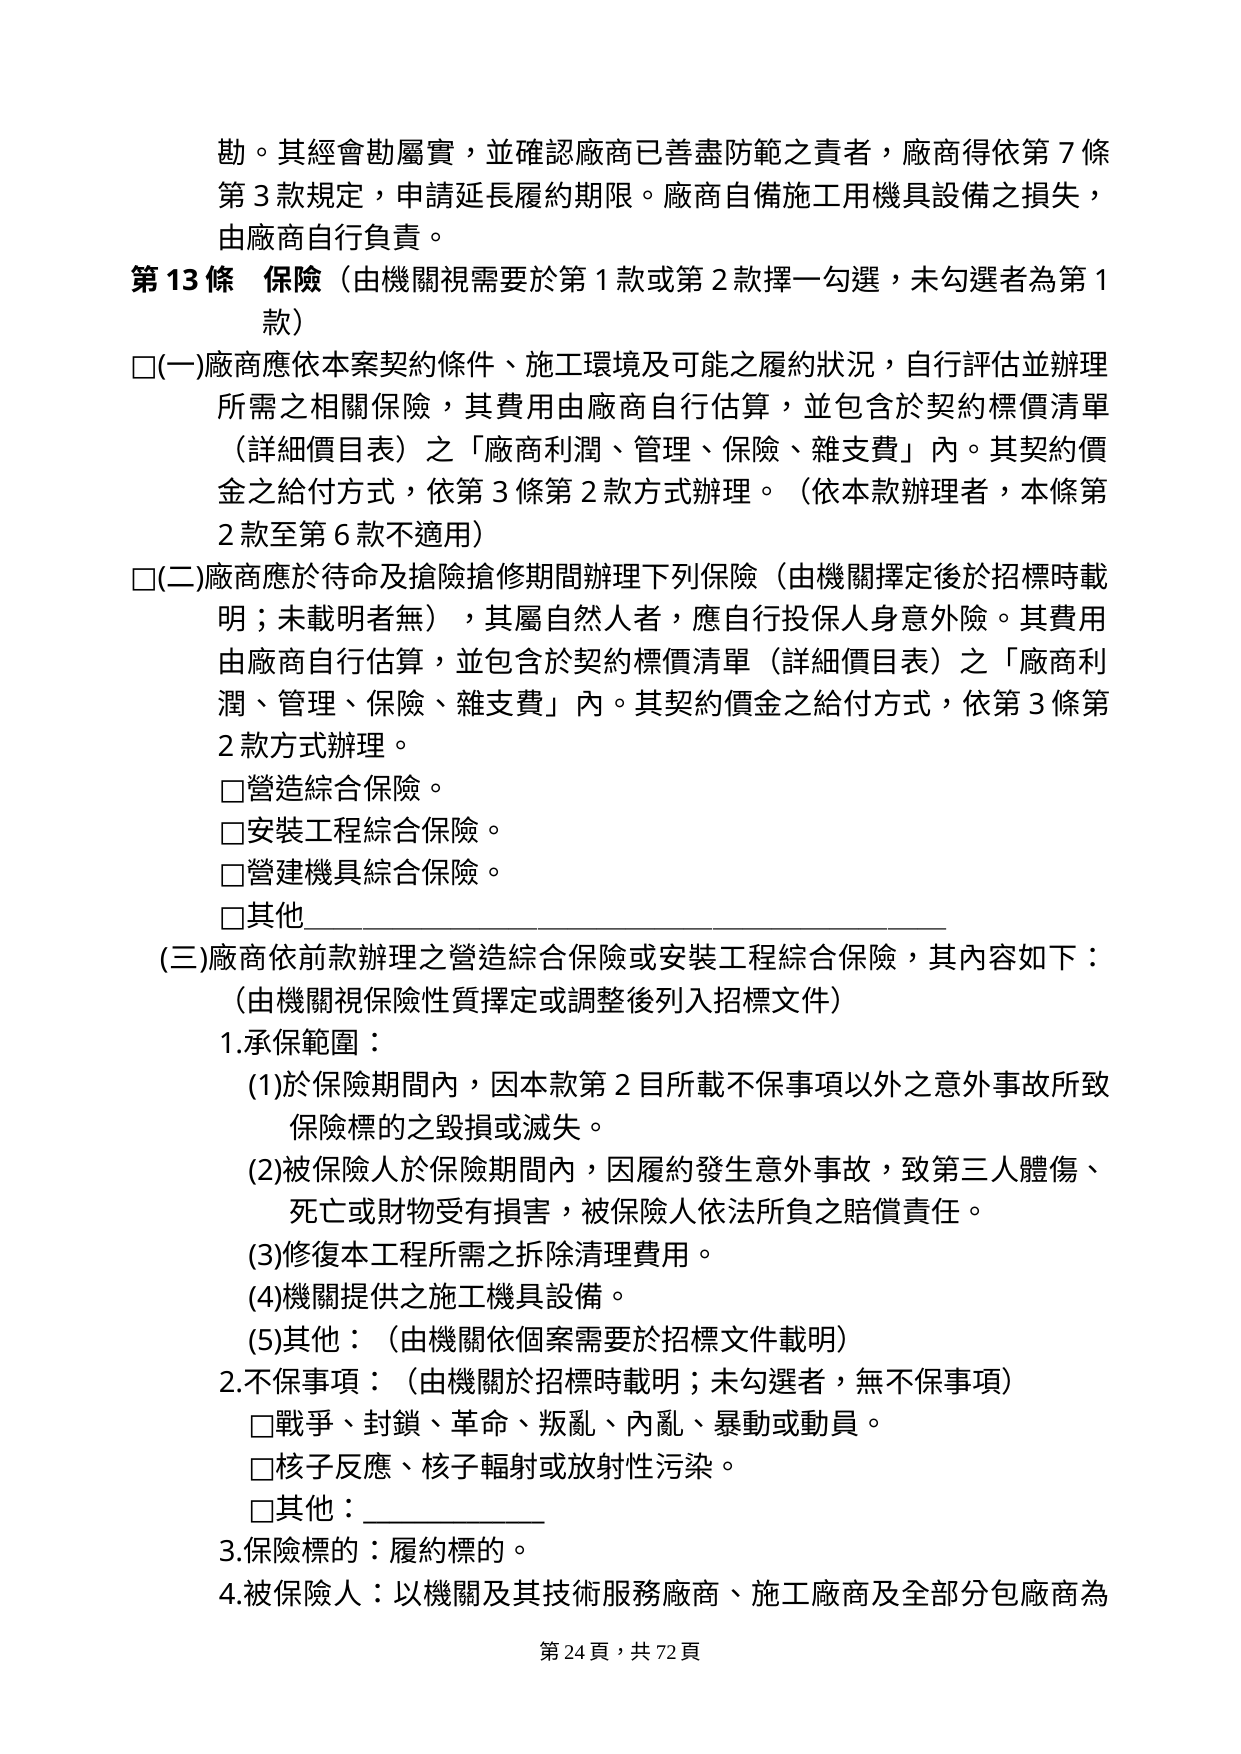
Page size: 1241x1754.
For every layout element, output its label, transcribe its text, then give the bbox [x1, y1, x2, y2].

text 2.不保事項：（由機關於招標時載明；未勾選者，無不保事項） [218, 1358, 1110, 1401]
text (三)廠商依前款辦理之營造綜合保險或安裝工程綜合保險，其內容如下：（由機關視保險性質擇定或調整後列入招標文件） [159, 935, 1110, 1019]
text 4.被保險人：以機關及其技術服務廠商、施工廠商及全部分包廠商為 [218, 1570, 1110, 1613]
text □安裝工程綜合保險。 [217, 808, 1110, 850]
text □(一)廠商應依本案契約條件、施工環境及可能之履約狀況，自行評估並辦理所需之相關保險，其費用由廠商自行估算，並包含於契約標價清單（詳細價目表）之「廠商利潤、管理、保險、雜支費」內。其契約價金之給付方式，依第3條第2款方式辦理。（依本款辦理者，本條第2款至第6款不適用） [130, 342, 1110, 553]
text □營建機具綜合保險。 [217, 850, 1110, 892]
text □其他：______________ [248, 1486, 1110, 1528]
text 勘。其經會勘屬實，並確認廠商已善盡防範之責者，廠商得依第7條第3款規定，申請延長履約期限。廠商自備施工用機具設備之損失，由廠商自行負責。 [217, 130, 1110, 257]
text □其他＿＿＿＿＿＿＿＿＿＿＿＿＿＿＿＿＿＿＿＿＿＿ [217, 892, 1110, 935]
text □營造綜合保險。 [217, 765, 1110, 808]
text □核子反應、核子輻射或放射性污染。 [248, 1443, 1110, 1486]
text 第13條 保險（由機關視需要於第1款或第2款擇一勾選，未勾選者為第1款） [130, 257, 1110, 342]
text (4)機關提供之施工機具設備。 [248, 1274, 1110, 1316]
text (2)被保險人於保險期間內，因履約發生意外事故，致第三人體傷、死亡或財物受有損害，被保險人依法所負之賠償責任。 [248, 1147, 1110, 1231]
text □(二)廠商應於待命及搶險搶修期間辦理下列保險（由機關擇定後於招標時載明；未載明者無），其屬自然人者，應自行投保人身意外險。其費用由廠商自行估算，並包含於契約標價清單（詳細價目表）之「廠商利潤、管理、保險、雜支費」內。其契約價金之給付方式，依第3條第2款方式辦理。 [130, 553, 1110, 765]
text 1.承保範圍： [218, 1019, 1110, 1062]
text (1)於保險期間內，因本款第2目所載不保事項以外之意外事故所致保險標的之毀損或滅失。 [248, 1062, 1110, 1147]
text 3.保險標的：履約標的。 [218, 1528, 1110, 1570]
text (3)修復本工程所需之拆除清理費用。 [248, 1231, 1110, 1274]
text □戰爭、封鎖、革命、叛亂、內亂、暴動或動員。 [248, 1401, 1110, 1443]
text (5)其他：（由機關依個案需要於招標文件載明） [248, 1316, 1110, 1358]
